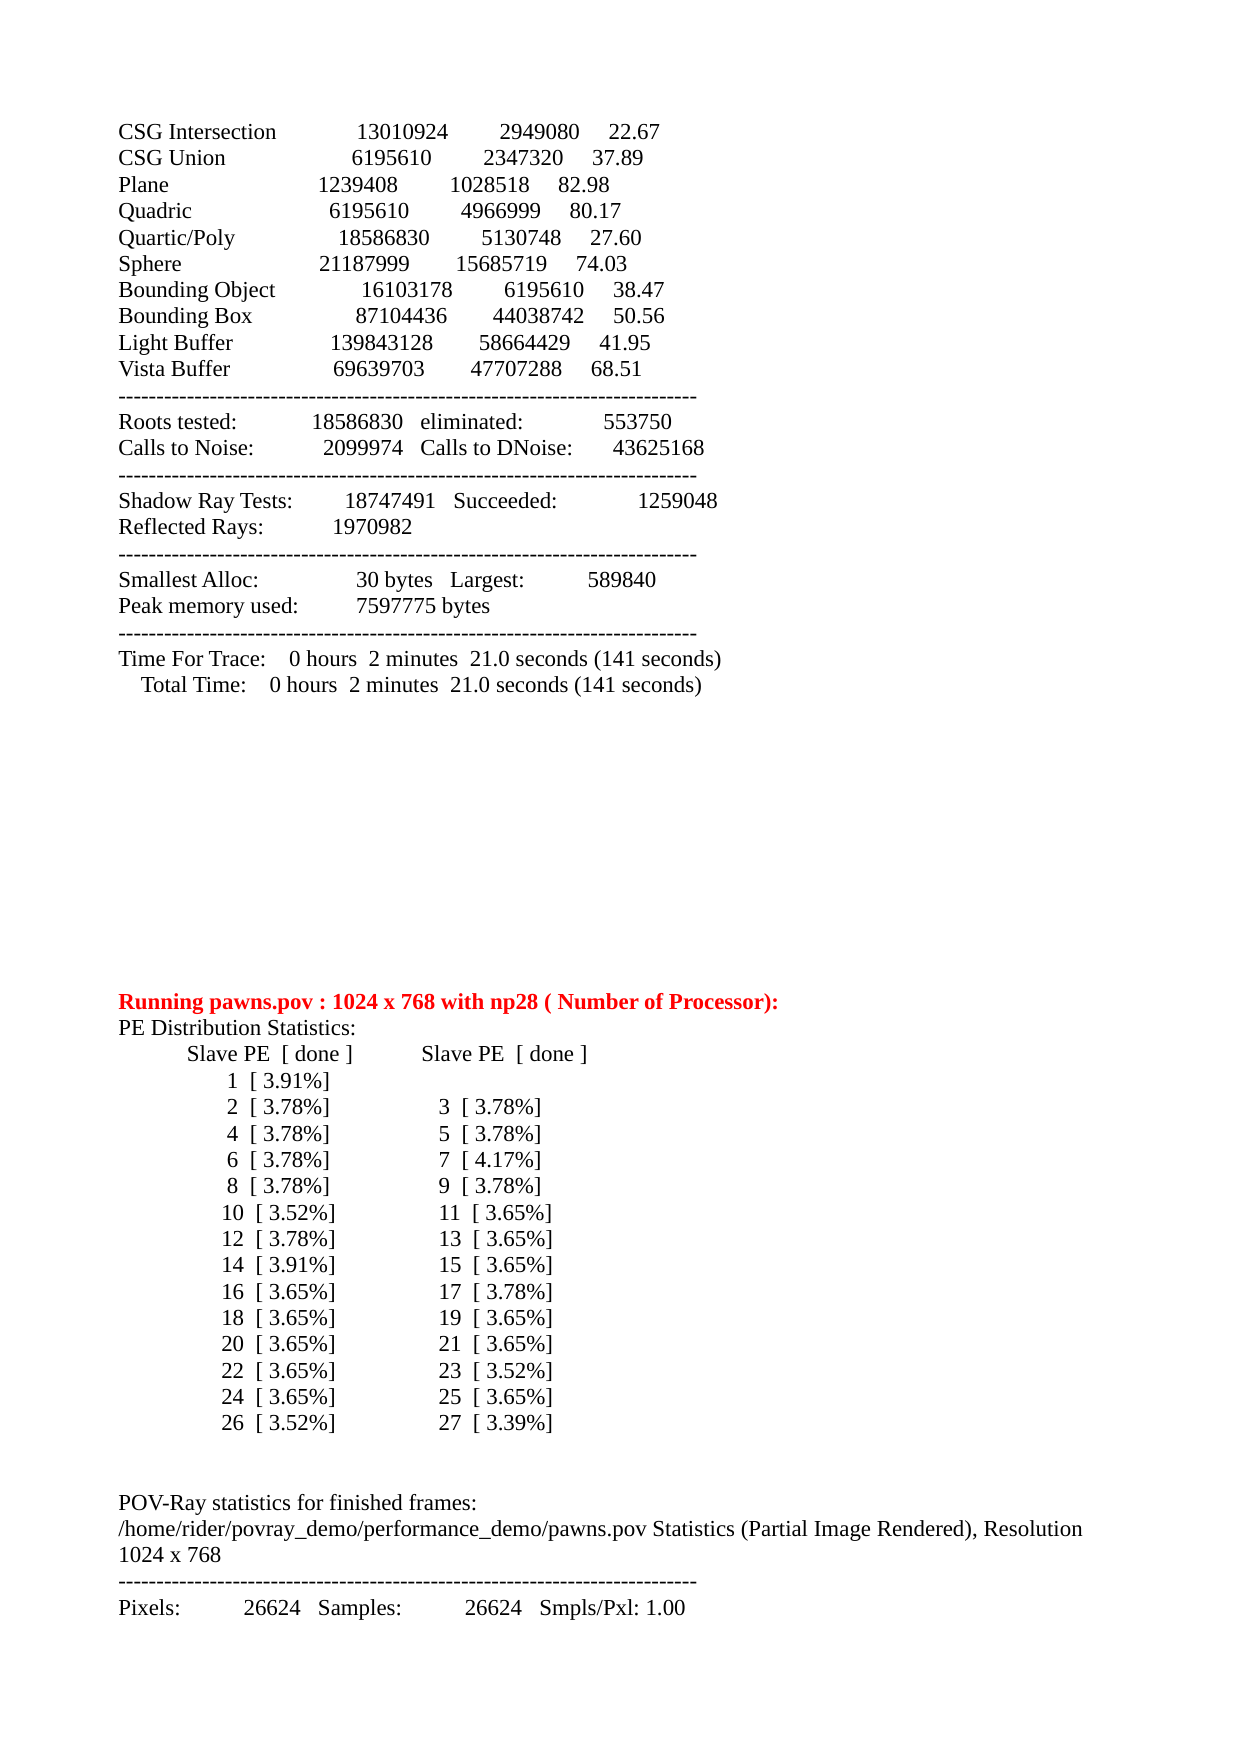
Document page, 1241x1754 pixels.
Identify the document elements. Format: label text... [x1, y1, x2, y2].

text CSG Union 6195610 2347320 37.89 [118, 144, 1122, 171]
text Calls to Noise: 2099974 Calls to DNoise: 43625168 [118, 434, 1122, 461]
text Sphere 21187999 15685719 74.03 [118, 250, 1122, 276]
text 24 [ 3.65%] 25 [ 3.65%] [118, 1383, 1122, 1409]
text 10 [ 3.52%] 11 [ 3.65%] [118, 1199, 1122, 1225]
text Roots tested: 18586830 eliminated: 553750 [118, 408, 1122, 434]
text Total Time: 0 hours 2 minutes 21.0 seconds (141 seconds) [118, 672, 1122, 698]
text 14 [ 3.91%] 15 [ 3.65%] [118, 1251, 1122, 1278]
text 4 [ 3.78%] 5 [ 3.78%] [118, 1119, 1122, 1146]
text Quadric 6195610 4966999 80.17 [118, 197, 1122, 223]
text ---------------------------------------------------------------------------- [118, 540, 1122, 566]
text Peak memory used: 7597775 bytes [118, 592, 1122, 619]
text Shadow Ray Tests: 18747491 Succeeded: 1259048 [118, 487, 1122, 513]
text Bounding Box 87104436 44038742 50.56 [118, 303, 1122, 329]
text ---------------------------------------------------------------------------- [118, 619, 1122, 645]
text Running pawns.pov : 1024 x 768 with np28 ( Number of Processor): [118, 988, 1122, 1014]
text /home/rider/povray_demo/performance_demo/pawns.pov Statistics (Partial Image Rendered), Resolution 1024 x 768 [118, 1515, 1122, 1568]
text Vista Buffer 69639703 47707288 68.51 [118, 355, 1122, 382]
text 8 [ 3.78%] 9 [ 3.78%] [118, 1172, 1122, 1199]
text Reflected Rays: 1970982 [118, 513, 1122, 540]
text Bounding Object 16103178 6195610 38.47 [118, 276, 1122, 303]
text Smallest Alloc: 30 bytes Largest: 589840 [118, 566, 1122, 592]
text 26 [ 3.52%] 27 [ 3.39%] [118, 1409, 1122, 1436]
text Pixels: 26624 Samples: 26624 Smpls/Pxl: 1.00 [118, 1594, 1122, 1620]
text 12 [ 3.78%] 13 [ 3.65%] [118, 1225, 1122, 1251]
text Slave PE [ done ] Slave PE [ done ] [118, 1041, 1122, 1067]
text 18 [ 3.65%] 19 [ 3.65%] [118, 1304, 1122, 1330]
text 22 [ 3.65%] 23 [ 3.52%] [118, 1357, 1122, 1383]
text 2 [ 3.78%] 3 [ 3.78%] [118, 1093, 1122, 1119]
text ---------------------------------------------------------------------------- [118, 461, 1122, 487]
text Quartic/Poly 18586830 5130748 27.60 [118, 223, 1122, 250]
text 20 [ 3.65%] 21 [ 3.65%] [118, 1330, 1122, 1357]
text ---------------------------------------------------------------------------- [118, 382, 1122, 408]
text CSG Intersection 13010924 2949080 22.67 [118, 118, 1122, 144]
text 16 [ 3.65%] 17 [ 3.78%] [118, 1278, 1122, 1304]
text Light Buffer 139843128 58664429 41.95 [118, 329, 1122, 355]
text PE Distribution Statistics: [118, 1014, 1122, 1041]
text 6 [ 3.78%] 7 [ 4.17%] [118, 1146, 1122, 1172]
text Plane 1239408 1028518 82.98 [118, 171, 1122, 197]
text POV-Ray statistics for finished frames: [118, 1488, 1122, 1515]
text 1 [ 3.91%] [118, 1067, 1122, 1093]
text Time For Trace: 0 hours 2 minutes 21.0 seconds (141 seconds) [118, 645, 1122, 672]
text ---------------------------------------------------------------------------- [118, 1568, 1122, 1594]
